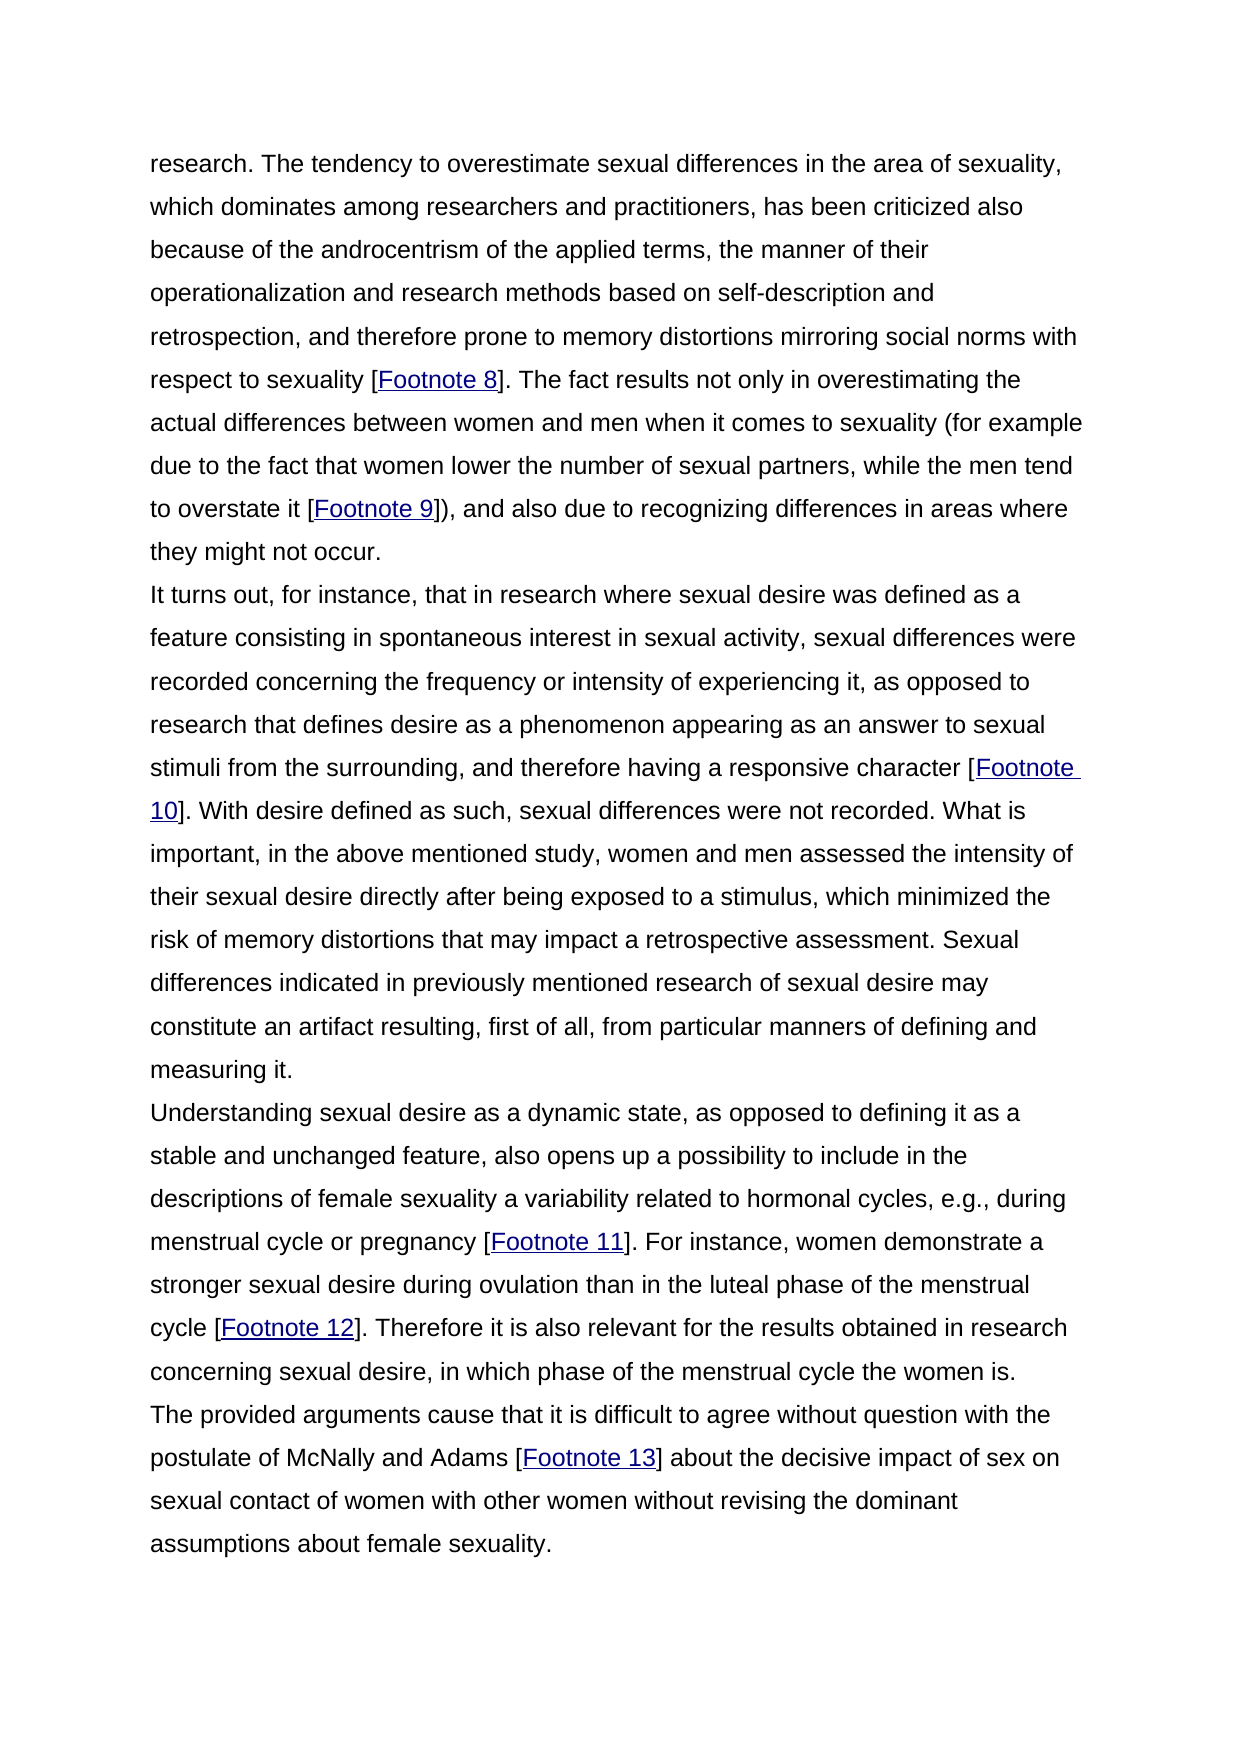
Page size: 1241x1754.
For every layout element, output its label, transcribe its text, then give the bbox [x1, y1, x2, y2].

text The provided arguments cause that it is difficult to agree without question with the postulate of McNally and Adams [Footnote 13] about the decisive impact of sex on sexual contact of women with other women without revising the dominant assumptions about female sexuality. [150, 1399, 1091, 1558]
text Understanding sexual desire as a dynamic state, as opposed to defining it as a stable and unchanged feature, also opens up a possibility to include in the descriptions of female sexuality a variability related to hormonal cycles, e.g., during menstrual cycle or pregnancy [Footnote 11]. For instance, women demonstrate a stronger sexual desire during ovulation than in the luteal phase of the menstrual cycle [Footnote 12]. Therefore it is also relevant for the results obtained in research concerning sexual desire, in which phase of the menstrual cycle the women is. [150, 1098, 1091, 1385]
text research. The tendency to overestimate sexual differences in the area of sexuality, which dominates among researchers and practitioners, has been criticized also because of the androcentrism of the applied terms, the manner of their operationalization and research methods based on self-description and retrospection, and therefore prone to memory distortions mirroring social norms with respect to sexuality [Footnote 8]. The fact results not only in overestimating the actual differences between women and men when it comes to sexuality (for example due to the fact that women lower the number of sexual partners, while the men tend to overstate it [Footnote 9]), and also due to recognizing differences in areas where they might not occur. [150, 149, 1091, 566]
text It turns out, for instance, that in research where sexual desire was defined as a feature consisting in spontaneous interest in sexual activity, sexual differences were recorded concerning the frequency or intensity of experiencing it, as opposed to research that defines desire as a phenomenon appearing as an answer to sexual stimuli from the surrounding, and therefore having a responsive character [Footnote 10]. With desire defined as such, sexual differences were not recorded. What is important, in the above mentioned study, women and men assessed the intensity of their sexual desire directly after being exposed to a stimulus, which minimized the risk of memory distortions that may impact a retrospective assessment. Sexual differences indicated in previously mentioned research of sexual desire may constitute an artifact resulting, first of all, from particular manners of defining and measuring it. [150, 580, 1091, 1083]
